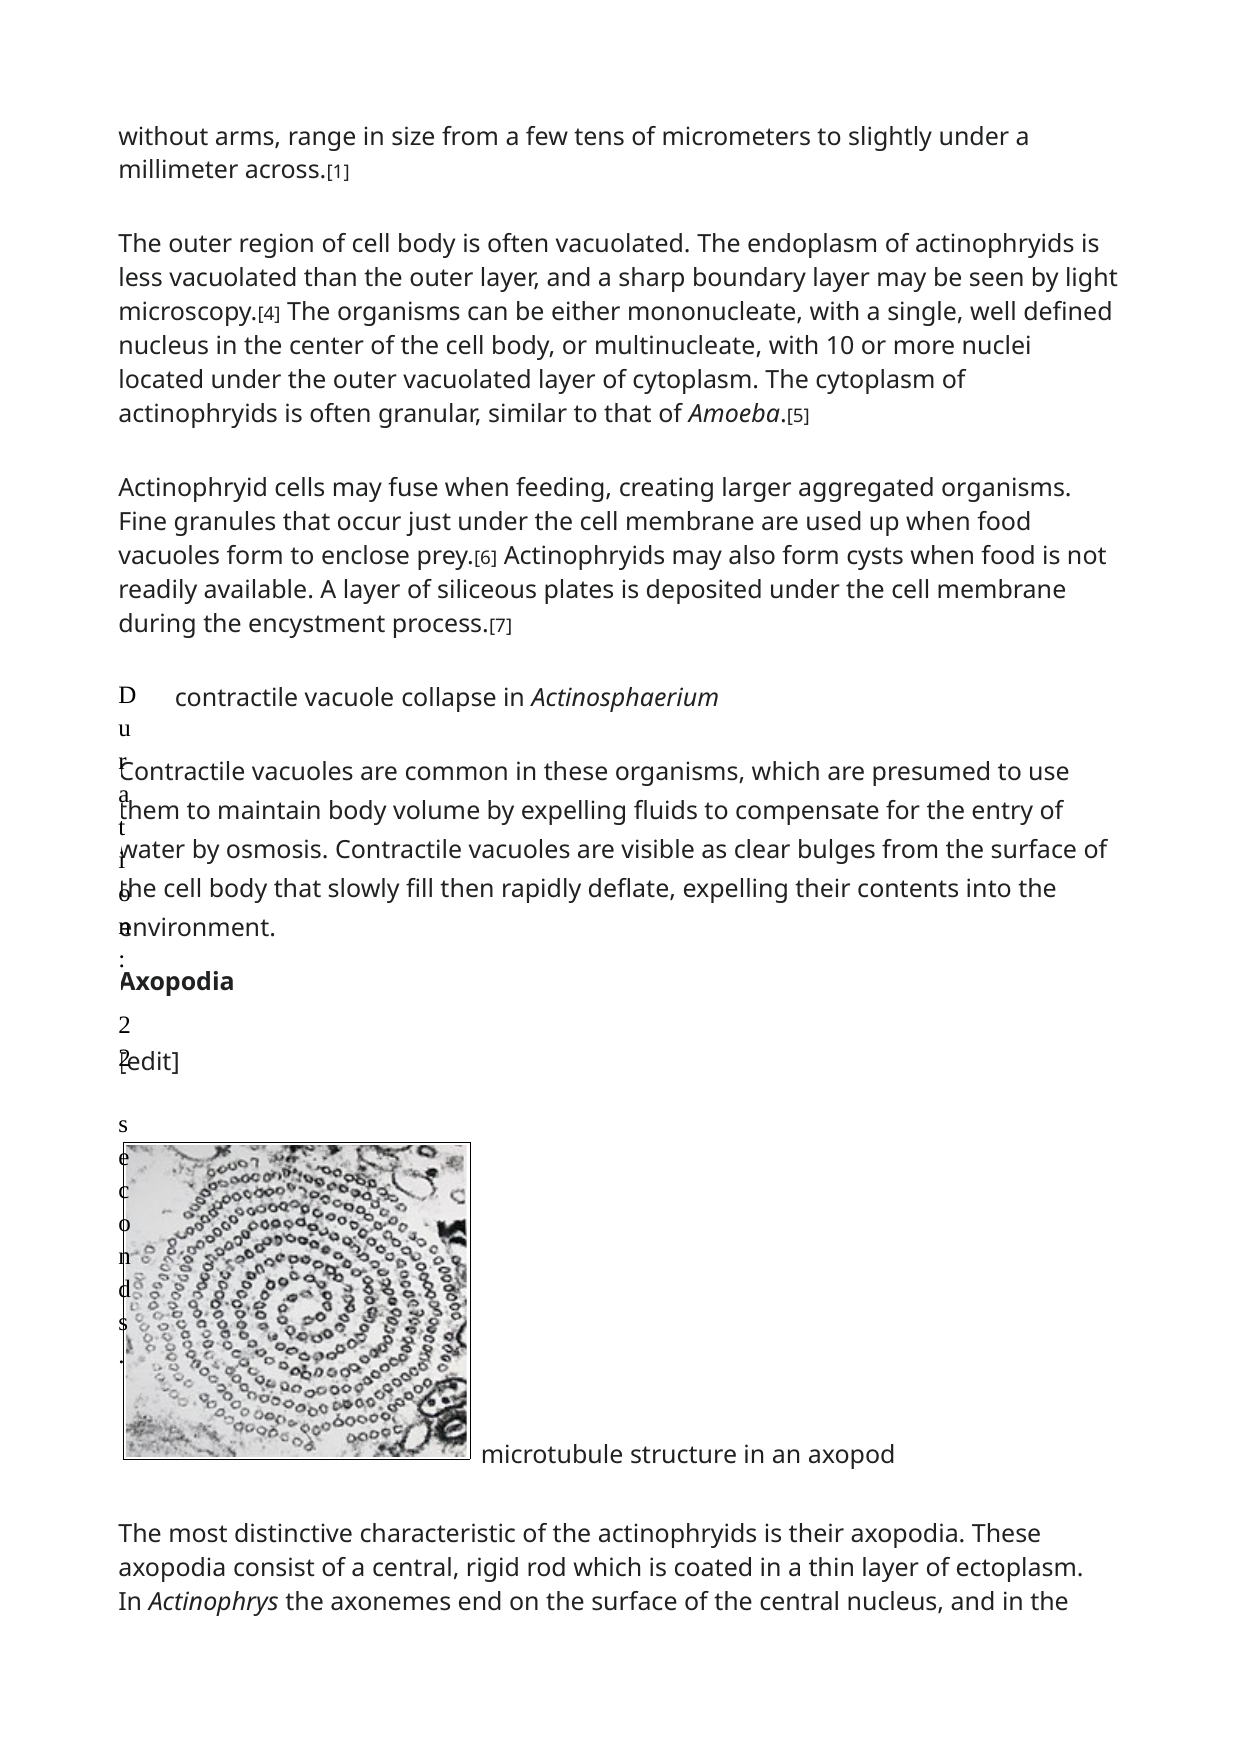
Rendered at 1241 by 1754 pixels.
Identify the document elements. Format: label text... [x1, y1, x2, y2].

text 0:22 contractile vacuole collapse in Actinosphaerium [121, 680, 1122, 714]
text The outer region of cell body is often vacuolated. The endoplasm of actinophryids is less vacuolated than the outer layer, and a sharp boundary layer may be seen by light microscopy.[4] The organisms can be either mononucleate, with a single, well defined nucleus in the center of the cell body, or multinucleate, with 10 or more nuclei located under the outer vacuolated layer of cytoplasm. The cytoplasm of actinophryids is often granular, similar to that of Amoeba.[5] [118, 226, 1122, 430]
text without arms, range in size from a few tens of micrometers to slightly under a millimeter across.[1] [118, 118, 1122, 186]
text The most distinctive characteristic of the actinophryids is their axopodia. These axopodia consist of a central, rigid rod which is coated in a thin layer of ectoplasm. In Actinophrys the axonemes end on the surface of the central nucleus, and in the [118, 1516, 1122, 1618]
picture [125, 1145, 467, 1457]
text microtubule structure in an axopod [118, 1137, 1122, 1471]
text Contractile vacuoles are common in these organisms, which are presumed to use them to maintain body volume by expelling fluids to compensate for the entry of water by osmosis. Contractile vacuoles are visible as clear bulges from the surface of the cell body that slowly fill then rapidly deflate, expelling their contents into the environment. [121, 753, 1122, 944]
text [edit] [121, 1043, 1122, 1077]
subtitle Axopodia [121, 964, 1122, 998]
text Actinophryid cells may fuse when feeding, creating larger aggregated organisms. Fine granules that occur just under the cell membrane are used up when food vacuoles form to enclose prey.[6] Actinophryids may also form cysts when food is not readily available. A layer of siliceous plates is deposited under the cell membrane during the encystment process.[7] [118, 470, 1122, 640]
